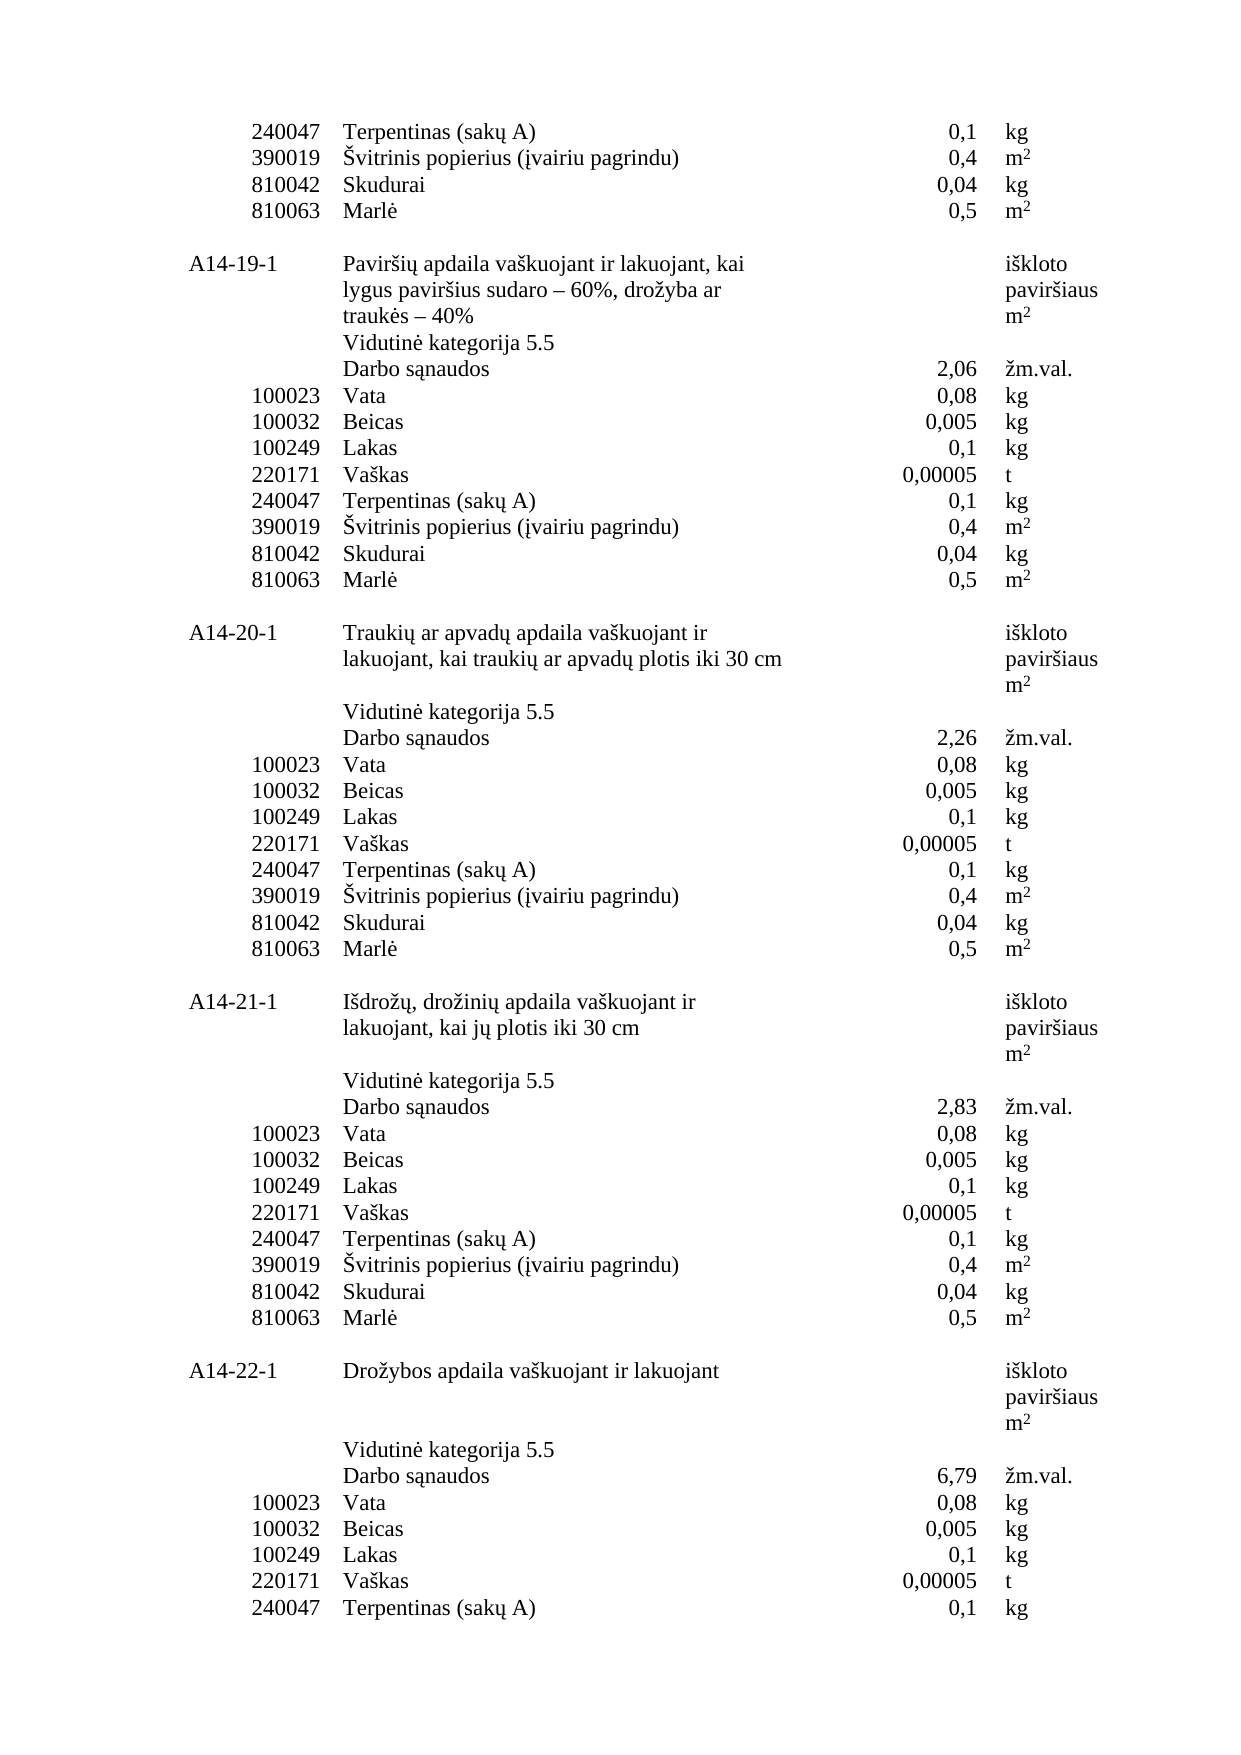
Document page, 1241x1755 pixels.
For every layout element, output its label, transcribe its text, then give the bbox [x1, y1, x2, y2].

table_cell 0,1 [794, 434, 994, 461]
table_cell 100032 [177, 1515, 331, 1541]
table_cell 0,1 [794, 487, 994, 513]
table_cell Švitrinis popierius (įvairiu pagrindu) [331, 1251, 794, 1278]
table_cell [177, 1462, 331, 1488]
table_cell Terpentinas (sakų A) [331, 1594, 794, 1620]
table_cell žm.val. [994, 1462, 1121, 1488]
table_cell Vidutinė kategorija 5.5 [331, 698, 794, 724]
table_cell 0,00005 [794, 1199, 994, 1225]
table_cell 100023 [177, 751, 331, 777]
table_cell m2 [994, 514, 1121, 540]
table_cell m2 [994, 197, 1121, 223]
table_cell 100249 [177, 1541, 331, 1568]
table_cell Skudurai [331, 1278, 794, 1304]
table_cell Marlė [331, 197, 794, 223]
table_cell iškloto paviršiaus m2 [994, 1357, 1121, 1436]
table_cell Lakas [331, 803, 794, 830]
table_cell 220171 [177, 830, 331, 856]
table_cell 0,5 [794, 566, 994, 592]
table_cell 0,1 [794, 1172, 994, 1199]
table_cell kg [994, 408, 1121, 434]
table_cell Marlė [331, 935, 794, 961]
table_cell kg [994, 1489, 1121, 1515]
table_cell 6,79 [794, 1462, 994, 1488]
table_cell Švitrinis popierius (įvairiu pagrindu) [331, 883, 794, 909]
table_cell Vidutinė kategorija 5.5 [331, 1067, 794, 1093]
table_cell kg [994, 1225, 1121, 1251]
table_cell Vidutinė kategorija 5.5 [331, 329, 794, 355]
table_cell Darbo sąnaudos [331, 355, 794, 382]
table_cell 220171 [177, 461, 331, 487]
table_cell Vata [331, 1489, 794, 1515]
table_cell iškloto paviršiaus m2 [994, 988, 1121, 1067]
table_cell [794, 250, 994, 329]
table_cell t [994, 1568, 1121, 1594]
table_cell iškloto paviršiaus m2 [994, 250, 1121, 329]
table_cell [794, 593, 994, 619]
table_cell Švitrinis popierius (įvairiu pagrindu) [331, 145, 794, 171]
table_cell [331, 1330, 794, 1357]
table_cell Terpentinas (sakų A) [331, 1225, 794, 1251]
table_cell Vaškas [331, 1568, 794, 1594]
table_cell [994, 698, 1121, 724]
table_cell 810063 [177, 1304, 331, 1330]
table_cell 390019 [177, 1251, 331, 1278]
table_cell Lakas [331, 434, 794, 461]
table_cell Beicas [331, 1515, 794, 1541]
table_cell m2 [994, 145, 1121, 171]
table_cell Švitrinis popierius (įvairiu pagrindu) [331, 514, 794, 540]
table_cell 0,005 [794, 1146, 994, 1172]
table_cell Marlė [331, 566, 794, 592]
table_cell [331, 961, 794, 988]
table_cell [177, 329, 331, 355]
table_cell Skudurai [331, 540, 794, 566]
table_cell 240047 [177, 1225, 331, 1251]
table_cell Lakas [331, 1172, 794, 1199]
table_cell [794, 224, 994, 250]
table_cell žm.val. [994, 1093, 1121, 1119]
table_cell 100032 [177, 1146, 331, 1172]
table_cell 390019 [177, 883, 331, 909]
table_cell kg [994, 751, 1121, 777]
table_cell [994, 1436, 1121, 1462]
table_cell [177, 698, 331, 724]
table_cell kg [994, 171, 1121, 197]
table_cell Terpentinas (sakų A) [331, 856, 794, 882]
table_cell žm.val. [994, 724, 1121, 751]
table_cell [794, 619, 994, 698]
table_cell Vaškas [331, 830, 794, 856]
table_cell Skudurai [331, 909, 794, 935]
table_cell 0,4 [794, 1251, 994, 1278]
table_cell [794, 1436, 994, 1462]
table_cell 810063 [177, 197, 331, 223]
table_cell 0,1 [794, 856, 994, 882]
table_cell kg [994, 1515, 1121, 1541]
table_cell kg [994, 540, 1121, 566]
table_cell 810042 [177, 540, 331, 566]
table_cell 0,08 [794, 382, 994, 408]
table_cell [177, 1067, 331, 1093]
table_cell 0,08 [794, 1120, 994, 1146]
table_cell [331, 593, 794, 619]
table_cell 0,1 [794, 118, 994, 144]
table_cell A14-19-1 [177, 250, 331, 329]
table_cell [177, 961, 331, 988]
table_cell 0,5 [794, 935, 994, 961]
table_cell 2,26 [794, 724, 994, 751]
table_cell kg [994, 487, 1121, 513]
table_cell t [994, 461, 1121, 487]
table_cell 0,5 [794, 1304, 994, 1330]
table_cell [794, 961, 994, 988]
table_cell [794, 698, 994, 724]
table_cell 0,08 [794, 1489, 994, 1515]
table_cell [994, 329, 1121, 355]
table_cell t [994, 830, 1121, 856]
table_cell kg [994, 118, 1121, 144]
table_cell 0,04 [794, 540, 994, 566]
table_cell m2 [994, 935, 1121, 961]
table_cell [994, 1067, 1121, 1093]
table_cell Skudurai [331, 171, 794, 197]
table_cell [177, 1436, 331, 1462]
table_cell 0,1 [794, 803, 994, 830]
table_cell [177, 224, 331, 250]
table_cell Beicas [331, 1146, 794, 1172]
table_cell 0,08 [794, 751, 994, 777]
table_cell 810042 [177, 171, 331, 197]
table_cell [994, 961, 1121, 988]
table_cell kg [994, 382, 1121, 408]
table_cell iškloto paviršiaus m2 [994, 619, 1121, 698]
table_cell 100249 [177, 803, 331, 830]
table_cell 0,005 [794, 777, 994, 803]
table_cell kg [994, 856, 1121, 882]
table_cell 0,5 [794, 197, 994, 223]
table_cell 240047 [177, 856, 331, 882]
table_cell Vata [331, 751, 794, 777]
table_cell Marlė [331, 1304, 794, 1330]
table_cell 390019 [177, 514, 331, 540]
table_cell [331, 224, 794, 250]
table_cell 0,04 [794, 171, 994, 197]
table_cell [794, 1330, 994, 1357]
table_cell 0,4 [794, 883, 994, 909]
table_cell 100023 [177, 1120, 331, 1146]
table_cell 2,06 [794, 355, 994, 382]
table_cell m2 [994, 566, 1121, 592]
table_cell Drožybos apdaila vaškuojant ir lakuojant [331, 1357, 794, 1436]
table_cell kg [994, 1278, 1121, 1304]
table_cell m2 [994, 883, 1121, 909]
table_cell [177, 1093, 331, 1119]
table_cell 220171 [177, 1568, 331, 1594]
table_cell 0,005 [794, 1515, 994, 1541]
table_cell 810042 [177, 1278, 331, 1304]
table_cell 100249 [177, 1172, 331, 1199]
table_cell [177, 724, 331, 751]
table_cell 0,4 [794, 145, 994, 171]
table_cell 0,1 [794, 1225, 994, 1251]
table_cell žm.val. [994, 355, 1121, 382]
table_cell 240047 [177, 1594, 331, 1620]
table_cell [994, 224, 1121, 250]
table_cell Išdrožų, drožinių apdaila vaškuojant ir lakuojant, kai jų plotis iki 30 cm [331, 988, 794, 1067]
table_cell Darbo sąnaudos [331, 1462, 794, 1488]
table_cell 240047 [177, 487, 331, 513]
table_cell Terpentinas (sakų A) [331, 487, 794, 513]
table_cell kg [994, 803, 1121, 830]
table_cell Darbo sąnaudos [331, 1093, 794, 1119]
table_cell A14-21-1 [177, 988, 331, 1067]
table_cell kg [994, 1120, 1121, 1146]
table_cell t [994, 1199, 1121, 1225]
table_cell [177, 355, 331, 382]
table_cell Vaškas [331, 1199, 794, 1225]
table_cell Beicas [331, 408, 794, 434]
table_cell Vata [331, 1120, 794, 1146]
table_cell Darbo sąnaudos [331, 724, 794, 751]
table_cell 390019 [177, 145, 331, 171]
table_cell 100032 [177, 777, 331, 803]
table_cell 240047 [177, 118, 331, 144]
table_cell 100249 [177, 434, 331, 461]
table_cell 0,005 [794, 408, 994, 434]
table_cell Vaškas [331, 461, 794, 487]
table_cell Lakas [331, 1541, 794, 1568]
table_cell m2 [994, 1251, 1121, 1278]
table_cell 0,00005 [794, 830, 994, 856]
table_cell [994, 1330, 1121, 1357]
table_cell 810063 [177, 935, 331, 961]
table_cell 0,1 [794, 1541, 994, 1568]
table_cell [794, 1067, 994, 1093]
table_cell [794, 1357, 994, 1436]
table_cell kg [994, 1146, 1121, 1172]
table_cell 0,4 [794, 514, 994, 540]
table_cell 2,83 [794, 1093, 994, 1119]
table_cell 100023 [177, 382, 331, 408]
table_cell kg [994, 1172, 1121, 1199]
table_cell Vidutinė kategorija 5.5 [331, 1436, 794, 1462]
table_cell [177, 593, 331, 619]
table_cell m2 [994, 1304, 1121, 1330]
table_cell 100032 [177, 408, 331, 434]
table_cell A14-22-1 [177, 1357, 331, 1436]
table_cell 0,04 [794, 1278, 994, 1304]
table_cell kg [994, 1541, 1121, 1568]
table_cell [177, 1330, 331, 1357]
table_cell [994, 593, 1121, 619]
table_cell Beicas [331, 777, 794, 803]
table_cell A14-20-1 [177, 619, 331, 698]
table_cell Terpentinas (sakų A) [331, 118, 794, 144]
table_cell kg [994, 1594, 1121, 1620]
table_cell Paviršių apdaila vaškuojant ir lakuojant, kai lygus paviršius sudaro – 60%, drožyba ar traukės – 40% [331, 250, 794, 329]
table_cell 0,04 [794, 909, 994, 935]
table_cell [794, 329, 994, 355]
table_cell 0,00005 [794, 461, 994, 487]
table_cell [794, 988, 994, 1067]
table_cell 810042 [177, 909, 331, 935]
table_cell 0,00005 [794, 1568, 994, 1594]
table_cell kg [994, 434, 1121, 461]
table_cell Traukių ar apvadų apdaila vaškuojant ir lakuojant, kai traukių ar apvadų plotis iki 30 cm [331, 619, 794, 698]
table_cell 100023 [177, 1489, 331, 1515]
table_cell Vata [331, 382, 794, 408]
table_cell 810063 [177, 566, 331, 592]
table_cell 0,1 [794, 1594, 994, 1620]
table_cell kg [994, 909, 1121, 935]
table_cell kg [994, 777, 1121, 803]
table_cell 220171 [177, 1199, 331, 1225]
